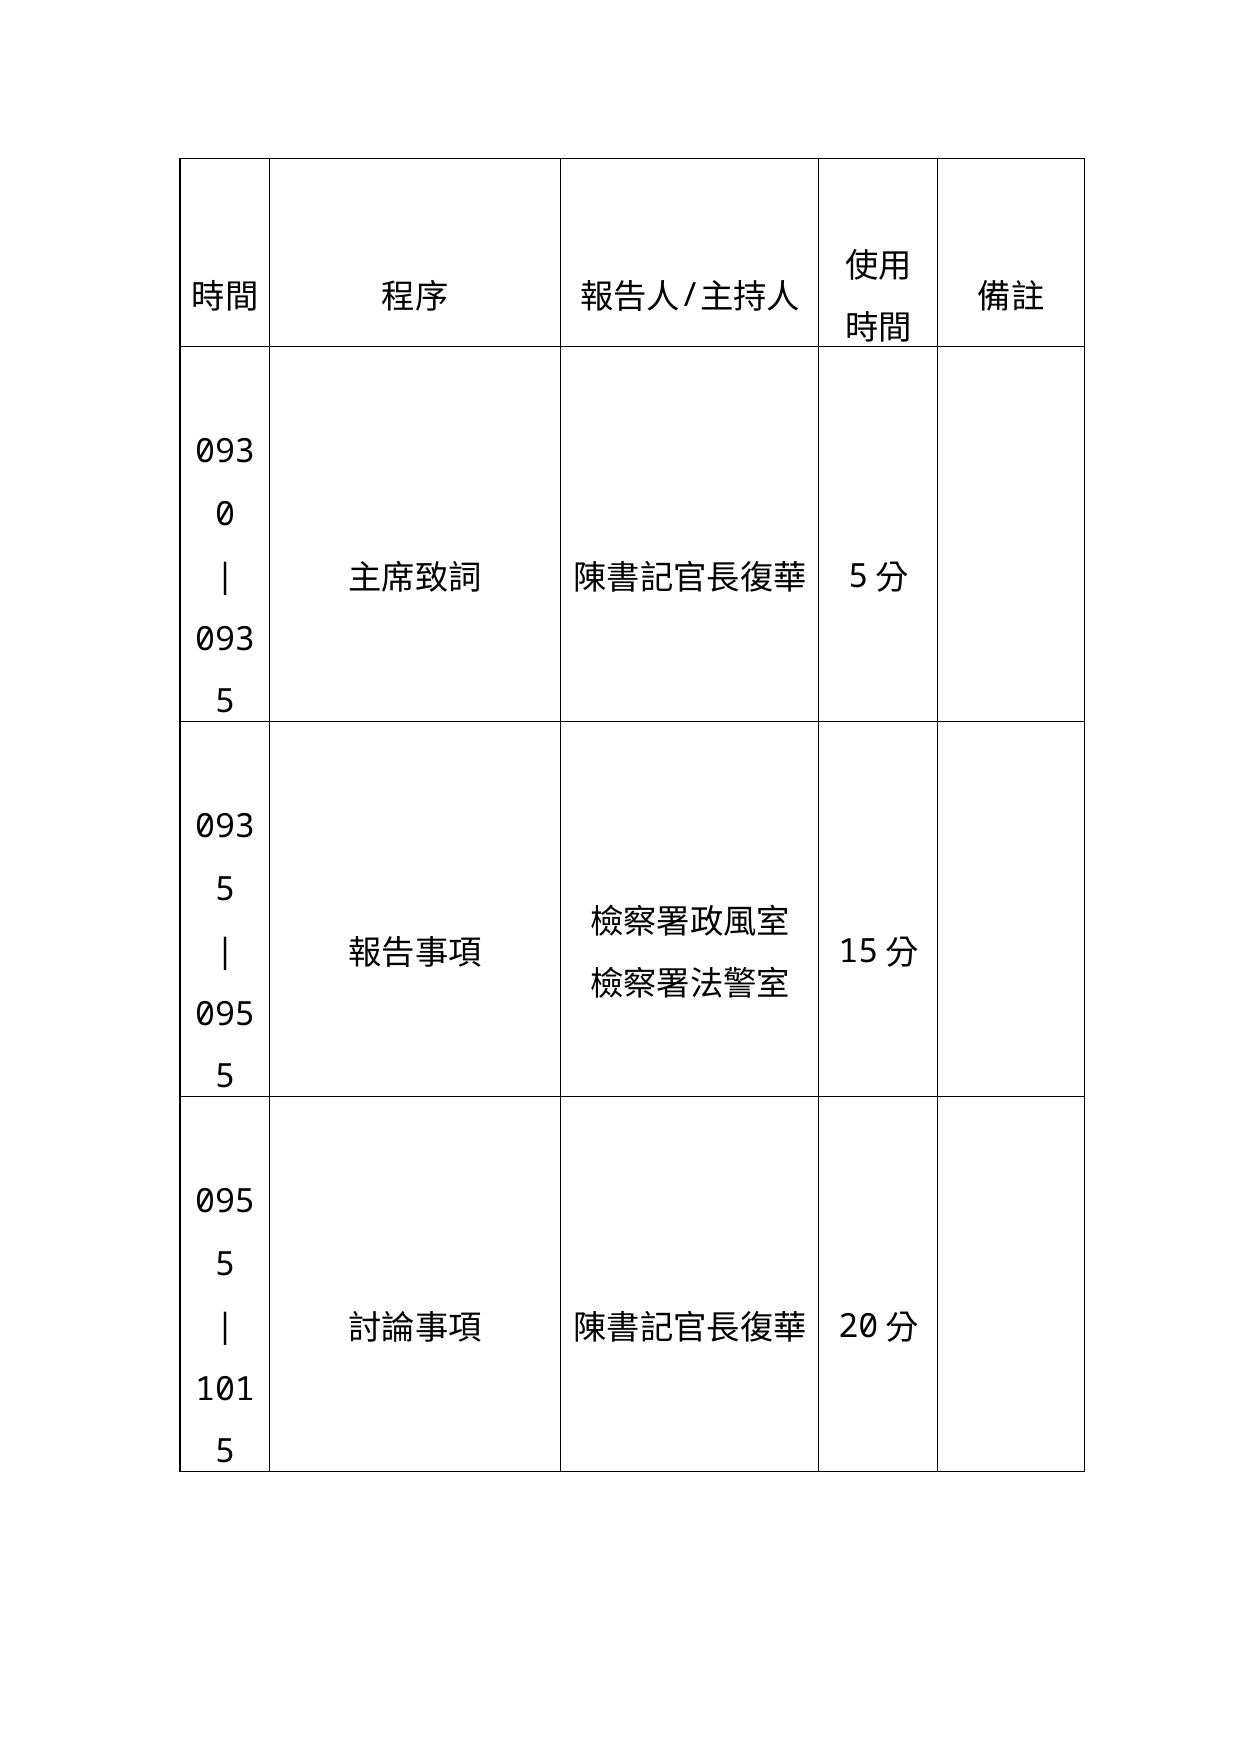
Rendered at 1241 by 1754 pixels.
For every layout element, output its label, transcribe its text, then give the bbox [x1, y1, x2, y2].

table_cell [938, 347, 1084, 721]
table_cell 0930 | 0935 [181, 347, 269, 721]
table_cell 0935 | 0955 [181, 722, 269, 1096]
table_cell 檢察署政風室 檢察署法警室 [561, 722, 818, 1096]
table_cell 15分 [819, 722, 937, 1096]
table_header 時間 [181, 159, 269, 346]
table_cell 陳書記官長復華 [561, 1097, 818, 1471]
table_cell 陳書記官長復華 [561, 347, 818, 721]
table_cell [938, 1097, 1084, 1471]
table_header 報告人/主持人 [561, 159, 818, 346]
table_cell [938, 722, 1084, 1096]
table_cell 20分 [819, 1097, 937, 1471]
table_cell 0955 | 1015 [181, 1097, 269, 1471]
table_header 備註 [938, 159, 1084, 346]
table_cell 5分 [819, 347, 937, 721]
table_header 使用時間 [819, 159, 937, 346]
table_cell 討論事項 [270, 1097, 560, 1471]
table_header 程序 [270, 159, 560, 346]
table_cell 報告事項 [270, 722, 560, 1096]
table_cell 主席致詞 [270, 347, 560, 721]
